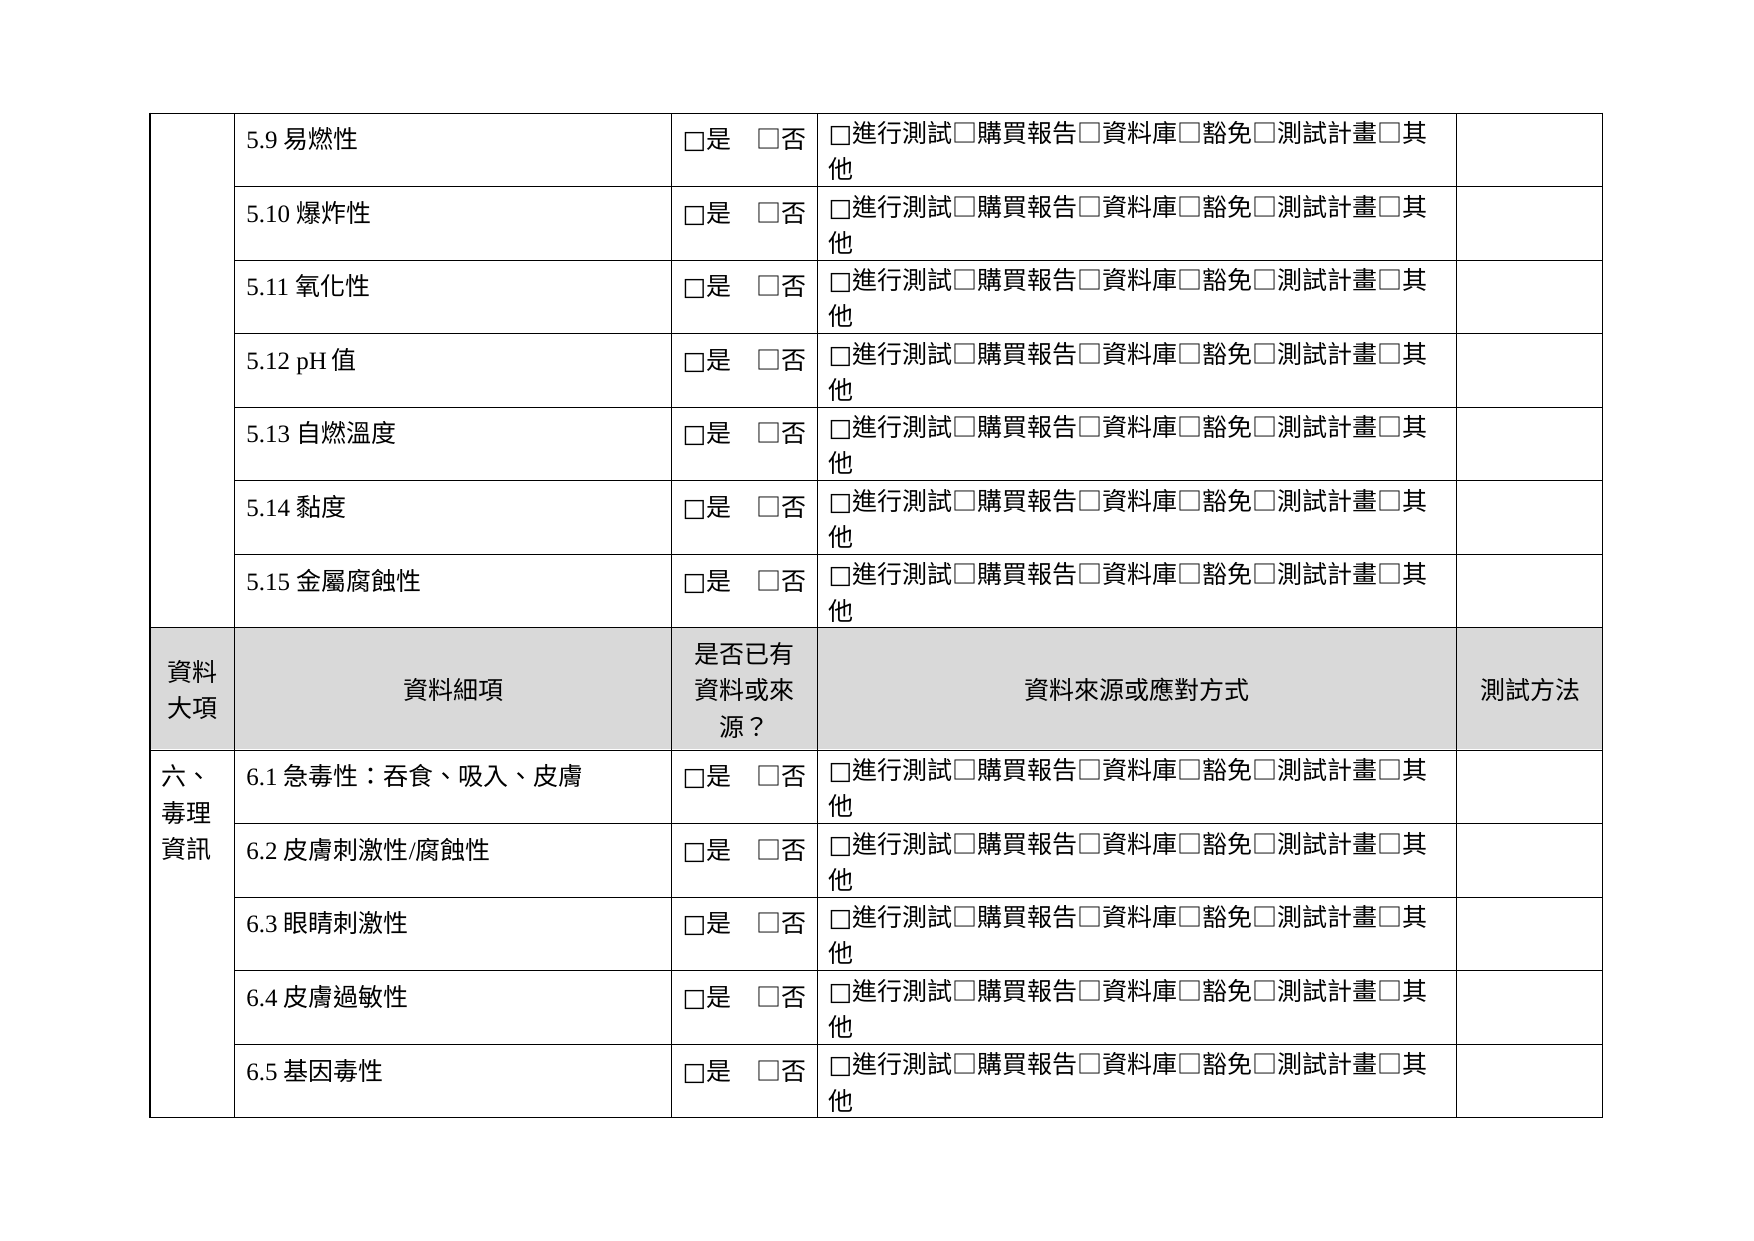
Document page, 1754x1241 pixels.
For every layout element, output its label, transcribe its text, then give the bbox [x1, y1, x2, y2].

table_cell [1457, 898, 1602, 970]
table_cell [1457, 187, 1602, 259]
table_cell □是 □否 [672, 971, 817, 1044]
table_cell □是 □否 [672, 114, 817, 186]
table_cell [1457, 824, 1602, 897]
table_cell 5.10 爆炸性 [235, 187, 671, 259]
table_cell 5.15 金屬腐蝕性 [235, 555, 671, 627]
table_cell □進行測試□購買報告□資料庫□豁免□測試計畫□其他 [818, 751, 1456, 823]
table_cell 5.9 易燃性 [235, 114, 671, 186]
table_cell □是 □否 [672, 334, 817, 407]
table_cell □是 □否 [672, 898, 817, 970]
table_cell 測試方法 [1457, 628, 1602, 749]
table_cell 6.5 基因毒性 [235, 1045, 671, 1117]
table_cell □進行測試□購買報告□資料庫□豁免□測試計畫□其他 [818, 334, 1456, 407]
table_cell □是 □否 [672, 261, 817, 333]
table_cell □進行測試□購買報告□資料庫□豁免□測試計畫□其他 [818, 971, 1456, 1044]
table_cell □進行測試□購買報告□資料庫□豁免□測試計畫□其他 [818, 898, 1456, 970]
table_cell [1457, 114, 1602, 186]
table_cell 5.12 pH值 [235, 334, 671, 407]
table_cell 六、毒理資訊 [151, 751, 234, 1117]
table_cell [1457, 481, 1602, 554]
table_cell □是 □否 [672, 408, 817, 480]
table_cell 5.11 氧化性 [235, 261, 671, 333]
table_cell □是 □否 [672, 751, 817, 823]
table_cell [151, 114, 234, 627]
table_cell □是 □否 [672, 187, 817, 259]
table_cell □是 □否 [672, 1045, 817, 1117]
table_cell [1457, 334, 1602, 407]
table_cell □進行測試□購買報告□資料庫□豁免□測試計畫□其他 [818, 481, 1456, 554]
table_cell □進行測試□購買報告□資料庫□豁免□測試計畫□其他 [818, 408, 1456, 480]
table_cell [1457, 555, 1602, 627]
table_cell [1457, 408, 1602, 480]
table_cell □進行測試□購買報告□資料庫□豁免□測試計畫□其他 [818, 187, 1456, 259]
table_cell 資料來源或應對方式 [818, 628, 1456, 749]
table_cell 6.3 眼睛刺激性 [235, 898, 671, 970]
table_cell □進行測試□購買報告□資料庫□豁免□測試計畫□其他 [818, 1045, 1456, 1117]
table_cell 6.2 皮膚刺激性/腐蝕性 [235, 824, 671, 897]
table_cell □是 □否 [672, 481, 817, 554]
table_cell 6.4 皮膚過敏性 [235, 971, 671, 1044]
table_cell □進行測試□購買報告□資料庫□豁免□測試計畫□其他 [818, 114, 1456, 186]
table_cell □進行測試□購買報告□資料庫□豁免□測試計畫□其他 [818, 555, 1456, 627]
table_cell [1457, 971, 1602, 1044]
table_cell 6.1 急毒性：吞食、吸入、皮膚 [235, 751, 671, 823]
table_cell 是否已有資料或來源？ [672, 628, 817, 749]
table_cell 5.13 自燃溫度 [235, 408, 671, 480]
table_cell □進行測試□購買報告□資料庫□豁免□測試計畫□其他 [818, 261, 1456, 333]
table_cell □進行測試□購買報告□資料庫□豁免□測試計畫□其他 [818, 824, 1456, 897]
table_cell [1457, 751, 1602, 823]
table_cell [1457, 1045, 1602, 1117]
table_cell □是 □否 [672, 555, 817, 627]
table_cell 資料細項 [235, 628, 671, 749]
table_cell 資料大項 [151, 628, 234, 749]
table_cell [1457, 261, 1602, 333]
table_cell 5.14 黏度 [235, 481, 671, 554]
table_cell □是 □否 [672, 824, 817, 897]
